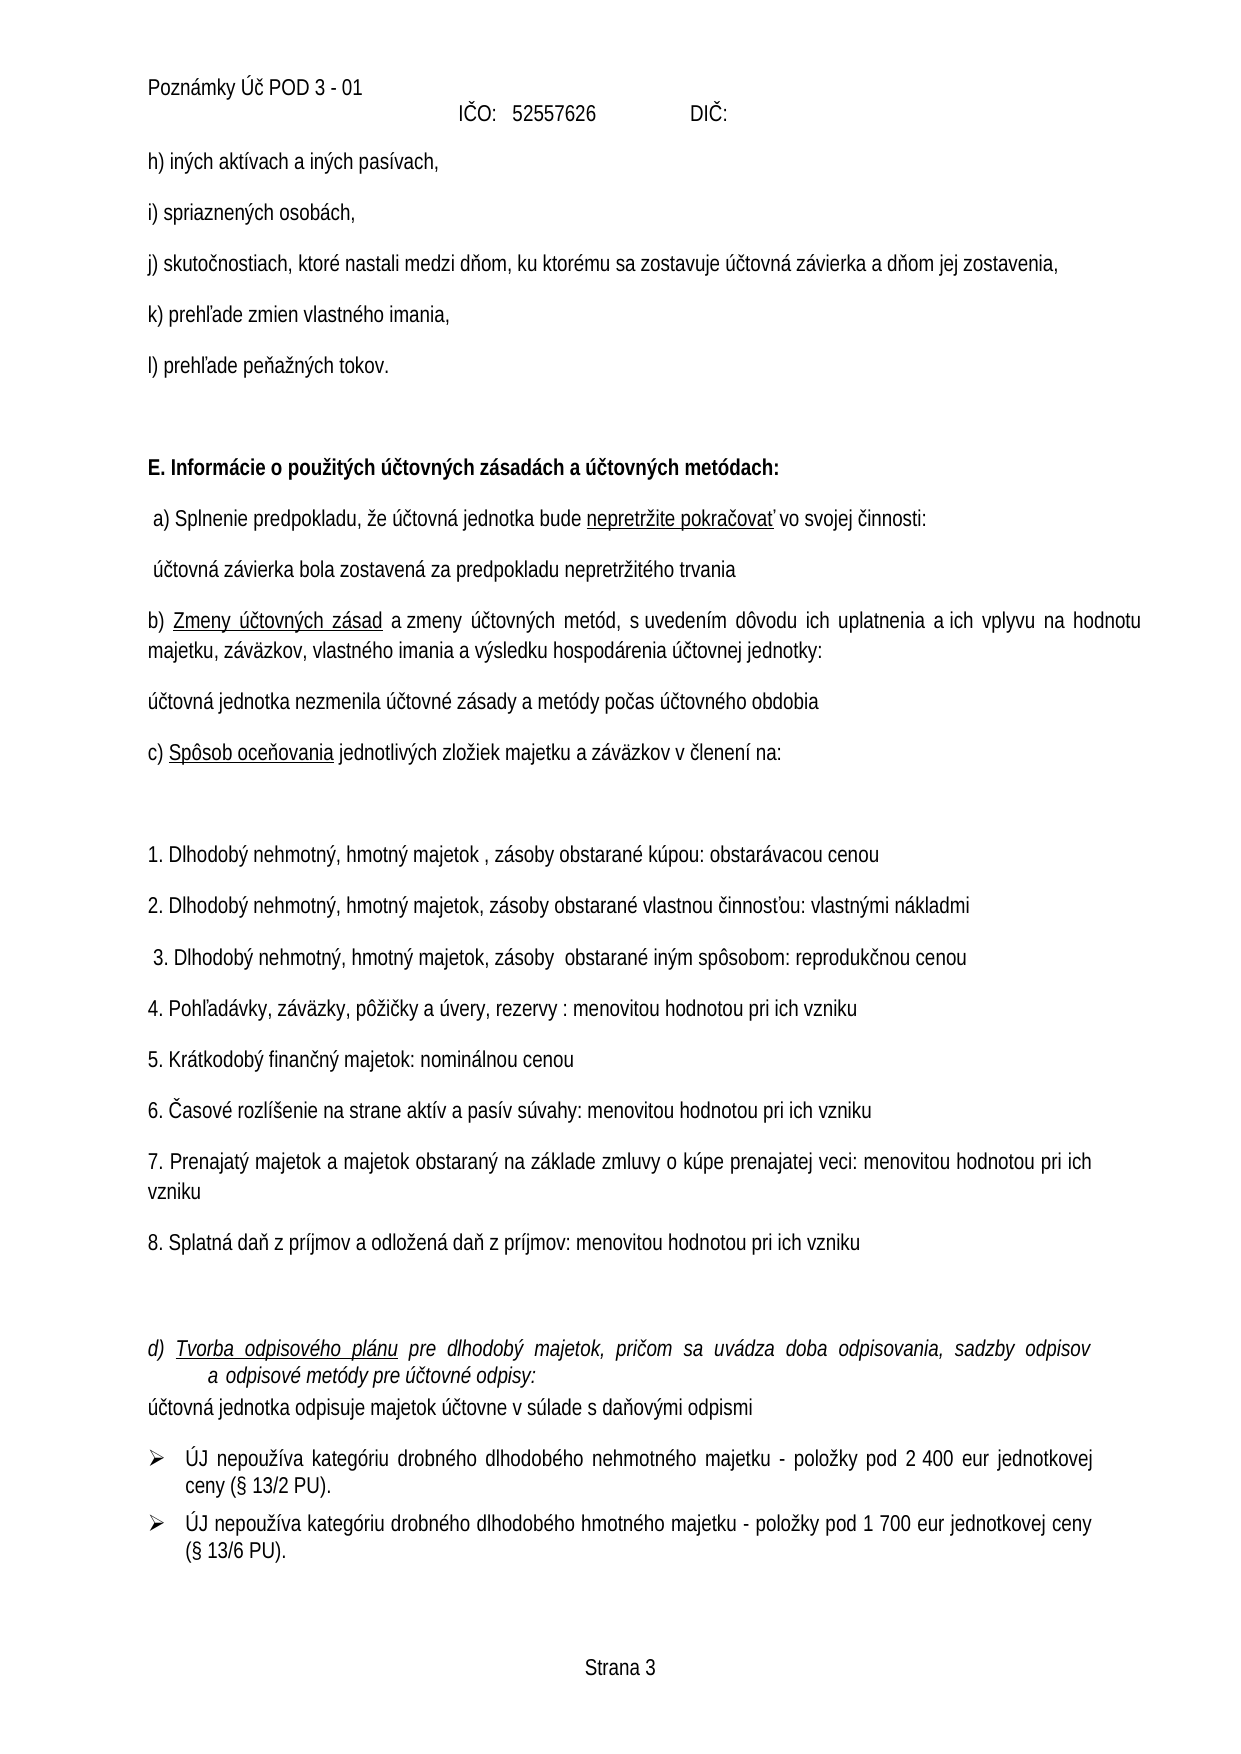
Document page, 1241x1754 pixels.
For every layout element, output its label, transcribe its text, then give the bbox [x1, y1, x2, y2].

text b) Zmeny účtovných zásad a zmeny účtovných metód, s uvedením dôvodu ich uplatnenia a ich vplyvu na hodnotu majetku, záväzkov, vlastného imania a výsledku hospodárenia účtovnej jednotky: [148, 607, 1141, 664]
text k) prehľade zmien vlastného imania, [148, 301, 1141, 327]
subtitle d) Tvorba odpisového plánu pre dlhodobý majetok, pričom sa uvádza doba odpisovania, sadzby odpisov a odpisové metódy pre účtovné odpisy: [148, 1335, 1092, 1388]
text 7. Prenajatý majetok a majetok obstaraný na základe zmluvy o kúpe prenajatej veci: menovitou hodnotou pri ich vzniku [148, 1148, 1092, 1204]
list ÚJ nepoužíva kategóriu drobného dlhodobého nehmotného majetku - položky pod 2 400 eur jednotkovej ceny (§ 13/2 PU). [148, 1445, 1092, 1498]
text účtovná jednotka nezmenila účtovné zásady a metódy počas účtovného obdobia [148, 688, 1141, 715]
text c) Spôsob oceňovania jednotlivých zložiek majetku a záväzkov v členení na: [148, 739, 1141, 766]
list ÚJ nepoužíva kategóriu drobného dlhodobého hmotného majetku - položky pod 1 700 eur jednotkovej ceny (§ 13/6 PU). [148, 1510, 1092, 1563]
text i) spriaznených osobách, [148, 199, 1141, 225]
text 8. Splatná daň z príjmov a odložená daň z príjmov: menovitou hodnotou pri ich vzniku [148, 1229, 1092, 1255]
text účtovná jednotka odpisuje majetok účtovne v súlade s daňovými odpismi [148, 1394, 1092, 1421]
text 5. Krátkodobý finančný majetok: nominálnou cenou [148, 1046, 1092, 1072]
text j) skutočnostiach, ktoré nastali medzi dňom, ku ktorému sa zostavuje účtovná závierka a dňom jej zostavenia, [148, 250, 1141, 276]
text E. Informácie o použitých účtovných zásadách a účtovných metódach: [148, 454, 1141, 480]
text a) Splnenie predpokladu, že účtovná jednotka bude nepretržite pokračovať vo svojej činnosti: [148, 505, 1141, 531]
text 6. Časové rozlíšenie na strane aktív a pasív súvahy: menovitou hodnotou pri ich vzniku [148, 1097, 1092, 1123]
text 2. Dlhodobý nehmotný, hmotný majetok, zásoby obstarané vlastnou činnosťou: vlastnými nákladmi [148, 892, 1092, 919]
text l) prehľade peňažných tokov. [148, 352, 1141, 378]
text účtovná závierka bola zostavená za predpokladu nepretržitého trvania [148, 556, 1141, 582]
text h) iných aktívach a iných pasívach, [148, 148, 1141, 174]
text 3. Dlhodobý nehmotný, hmotný majetok, zásoby obstarané iným spôsobom: reprodukčnou cenou [148, 943, 1092, 970]
text 4. Pohľadávky, záväzky, pôžičky a úvery, rezervy : menovitou hodnotou pri ich vzniku [148, 994, 1092, 1021]
text 1. Dlhodobý nehmotný, hmotný majetok , zásoby obstarané kúpou: obstarávacou cenou [148, 841, 1092, 868]
